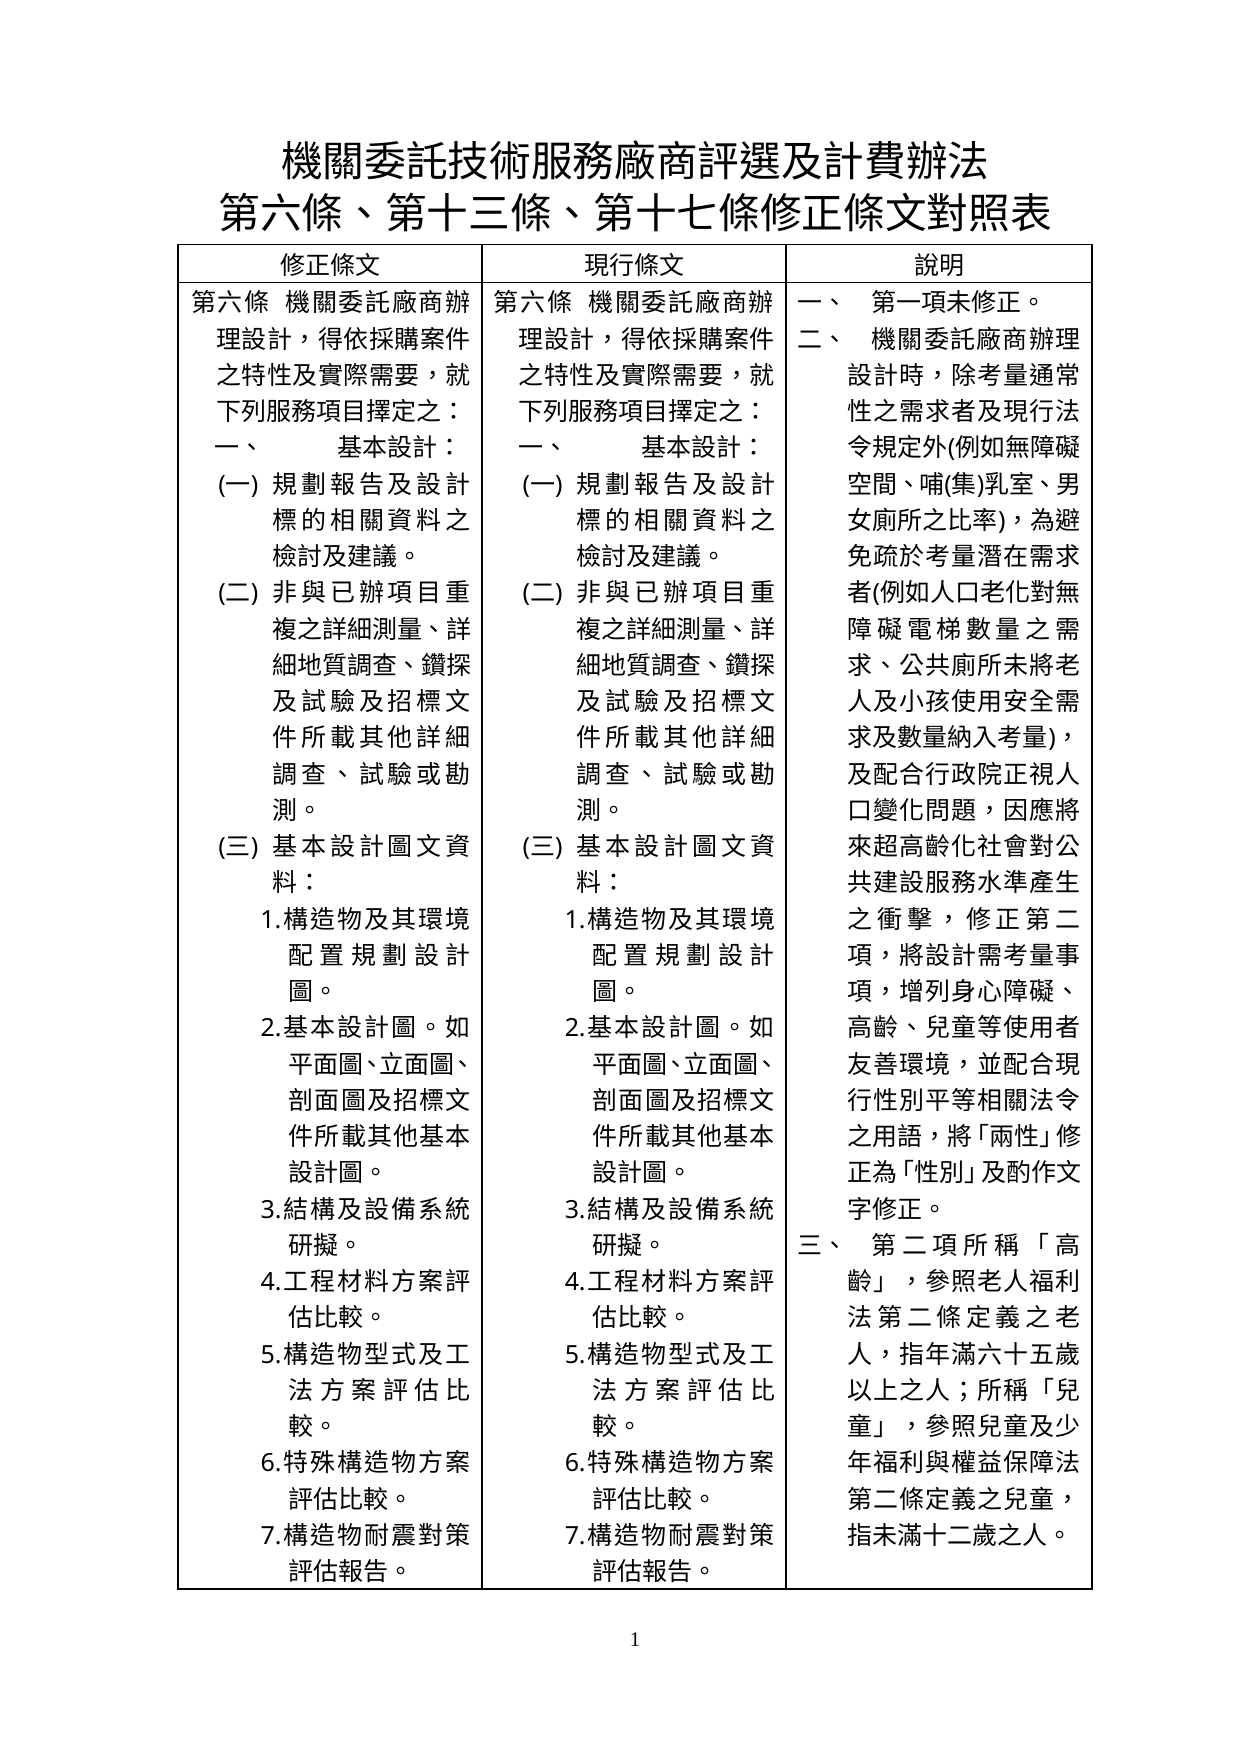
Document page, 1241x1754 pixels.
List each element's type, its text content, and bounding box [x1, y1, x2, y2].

text 機關委託技術服務廠商評選及計費辦法 [177, 135, 1092, 187]
table_header 現行條文 [483, 245, 785, 281]
text 第六條、第十三條、第十七條修正條文對照表 [177, 187, 1092, 239]
table_header 說明 [787, 245, 1091, 281]
table_cell 第六條 機關委託廠商辦理設計，得依採購案件之特性及實際需要，就下列服務項目擇定之： 基本設計： 規劃報告及設計標的相關資料之檢討及建議。 非與已辦項目重複之詳細測量、詳細地質調查、鑽探及試驗及招標文件所載其他詳細調查、試驗或勘測。 基本設計圖文資料： 1.構造物及其環境配置規劃設計圖。 2.基本設計圖。如平面圖、立面圖、剖面圖及招標文件所載其他基本設計圖。 3.結構及設備系統研擬。 4.工程材料方案評估比較。 5.構造物型式及工法方案評估比較。 6.特殊構造物方案評估比較。 7.構造物耐震對策評估報告。 8.構造物防蝕對策評估報告。 9.綱要規範。 量體計算分析及法規之檢討。 細部設計準則之研擬。 營建剩餘土石方之處理方案。 施工規劃及施工初步時程之擬訂。 成本概估。 採購策略及分標原則之研訂。 基本設計報告。 細部設計： 非與已辦項目重複之補充測量、補充地質調查、補充鑽探及試驗及其他必要之補充調查、試驗。 細部設計圖文資料： 1.工程圖文資料。如配置圖、平面圖、立面圖、剖面圖、排水配置圖、地質柱狀圖等。 2.結構圖文資料。如結構詳圖、結構計算書等。 3.設備圖文資料。如水、電、空調、消防、電信、機械、儀控等設備詳圖、計算書、規範等。 施工或材料規範之編擬。 工程或材料數量之估算及編製。 成本分析及估算。 施工計畫及交通維持計畫之擬訂。 分標計畫及施工進度之擬訂及整合。 發包預算及招標文件之編擬。 代辦申請建築執照與水、電、空調、消防或電信之工程設計圖說資料送審。 協辦下列招標及決標有關事項： 各項招標作業，包括參與標前會議、設計、施工說明會。 招標文件之釋疑、變更或補充。 投標廠商、分包廠商、設備製造廠商資格之審查及諮詢。 開標、審標及提供決標建議。 契約之簽訂。 招標、開標、審標或決標爭議之處理。 五、其他與設計有關且載明於招標文件或契約之技術服務。 前項設計，應符合節省能源、減少溫室氣體排放、保護環境、節約資源、經濟耐用等目的，並考量景觀、自然生態、兩性友善環境、生活美學。 [483, 283, 785, 1588]
table_header 修正條文 [179, 245, 481, 281]
table_cell 第六條 機關委託廠商辦理設計，得依採購案件之特性及實際需要，就下列服務項目擇定之： 基本設計： 規劃報告及設計標的相關資料之檢討及建議。 非與已辦項目重複之詳細測量、詳細地質調查、鑽探及試驗及招標文件所載其他詳細調查、試驗或勘測。 基本設計圖文資料： 1.構造物及其環境配置規劃設計圖。 2.基本設計圖。如平面圖、立面圖、剖面圖及招標文件所載其他基本設計圖。 3.結構及設備系統研擬。 4.工程材料方案評估比較。 5.構造物型式及工法方案評估比較。 6.特殊構造物方案評估比較。 7.構造物耐震對策評估報告。 8.構造物防蝕對策評估報告。 9.綱要規範。 量體計算分析及法規之檢討。 細部設計準則之研擬。 營建剩餘土石方之處理方案。 施工規劃及施工初步時程之擬訂。 成本概估。 採購策略及分標原則之研訂。 基本設計報告。 細部設計： 非與已辦項目重複之補充測量、補充地質調查、補充鑽探及試驗及其他必要之補充調查、試驗。 細部設計圖文資料： 1.工程圖文資料。如配置圖、平面圖、立面圖、剖面圖、排水配置圖、地質柱狀圖等。 2.結構圖文資料。如結構詳圖、結構計算書等。 3.設備圖文資料。如水、電、空調、消防、電信、機械、儀控等設備詳圖、計算書、規範等。 施工或材料規範之編擬。 工程或材料數量之估算及編製。 成本分析及估算。 施工計畫及交通維持計畫之擬訂。 分標計畫及施工進度之擬訂及整合。 發包預算及招標文件之編擬。 三、代辦申請建築執照與水、電、空調、消防或電信之工程設計圖說資料送審。 四、協辦下列招標及決標有關事項： 各項招標作業，包括參與標前會議、設計、施工說明會。 招標文件之釋疑、變更或補充。 投標廠商、分包廠商、設備製造廠商資格之審查及諮詢。 開標、審標及提供決標建議。 契約之簽訂。 招標、開標、審標或決標爭議之處理。 五、其他與設計有關且載明於招標文件或契約之技術服務。 前項設計，應符合節省能源、減少溫室氣體排放、保護環境、節約資源、經濟耐用等目的，並考量景觀、自然生態、生活美學及性別、身心障礙、高齡、兒童等使用者友善環境。 [179, 283, 481, 1588]
table_cell 第一項未修正。 機關委託廠商辦理設計時，除考量通常性之需求者及現行法令規定外(例如無障礙空間、哺(集)乳室、男女廁所之比率)，為避免疏於考量潛在需求者(例如人口老化對無障礙電梯數量之需求、公共廁所未將老人及小孩使用安全需求及數量納入考量)，及配合行政院正視人口變化問題，因應將來超高齡化社會對公共建設服務水準產生之衝擊，修正第二項，將設計需考量事項，增列身心障礙、高齡、兒童等使用者友善環境，並配合現行性別平等相關法令之用語，將「兩性」修正為「性別」及酌作文字修正。 第二項所稱「高齡」，參照老人福利法第二條定義之老人，指年滿六十五歲以上之人；所稱「兒童」，參照兒童及少年福利與權益保障法第二條定義之兒童，指未滿十二歲之人。 [787, 283, 1091, 1588]
